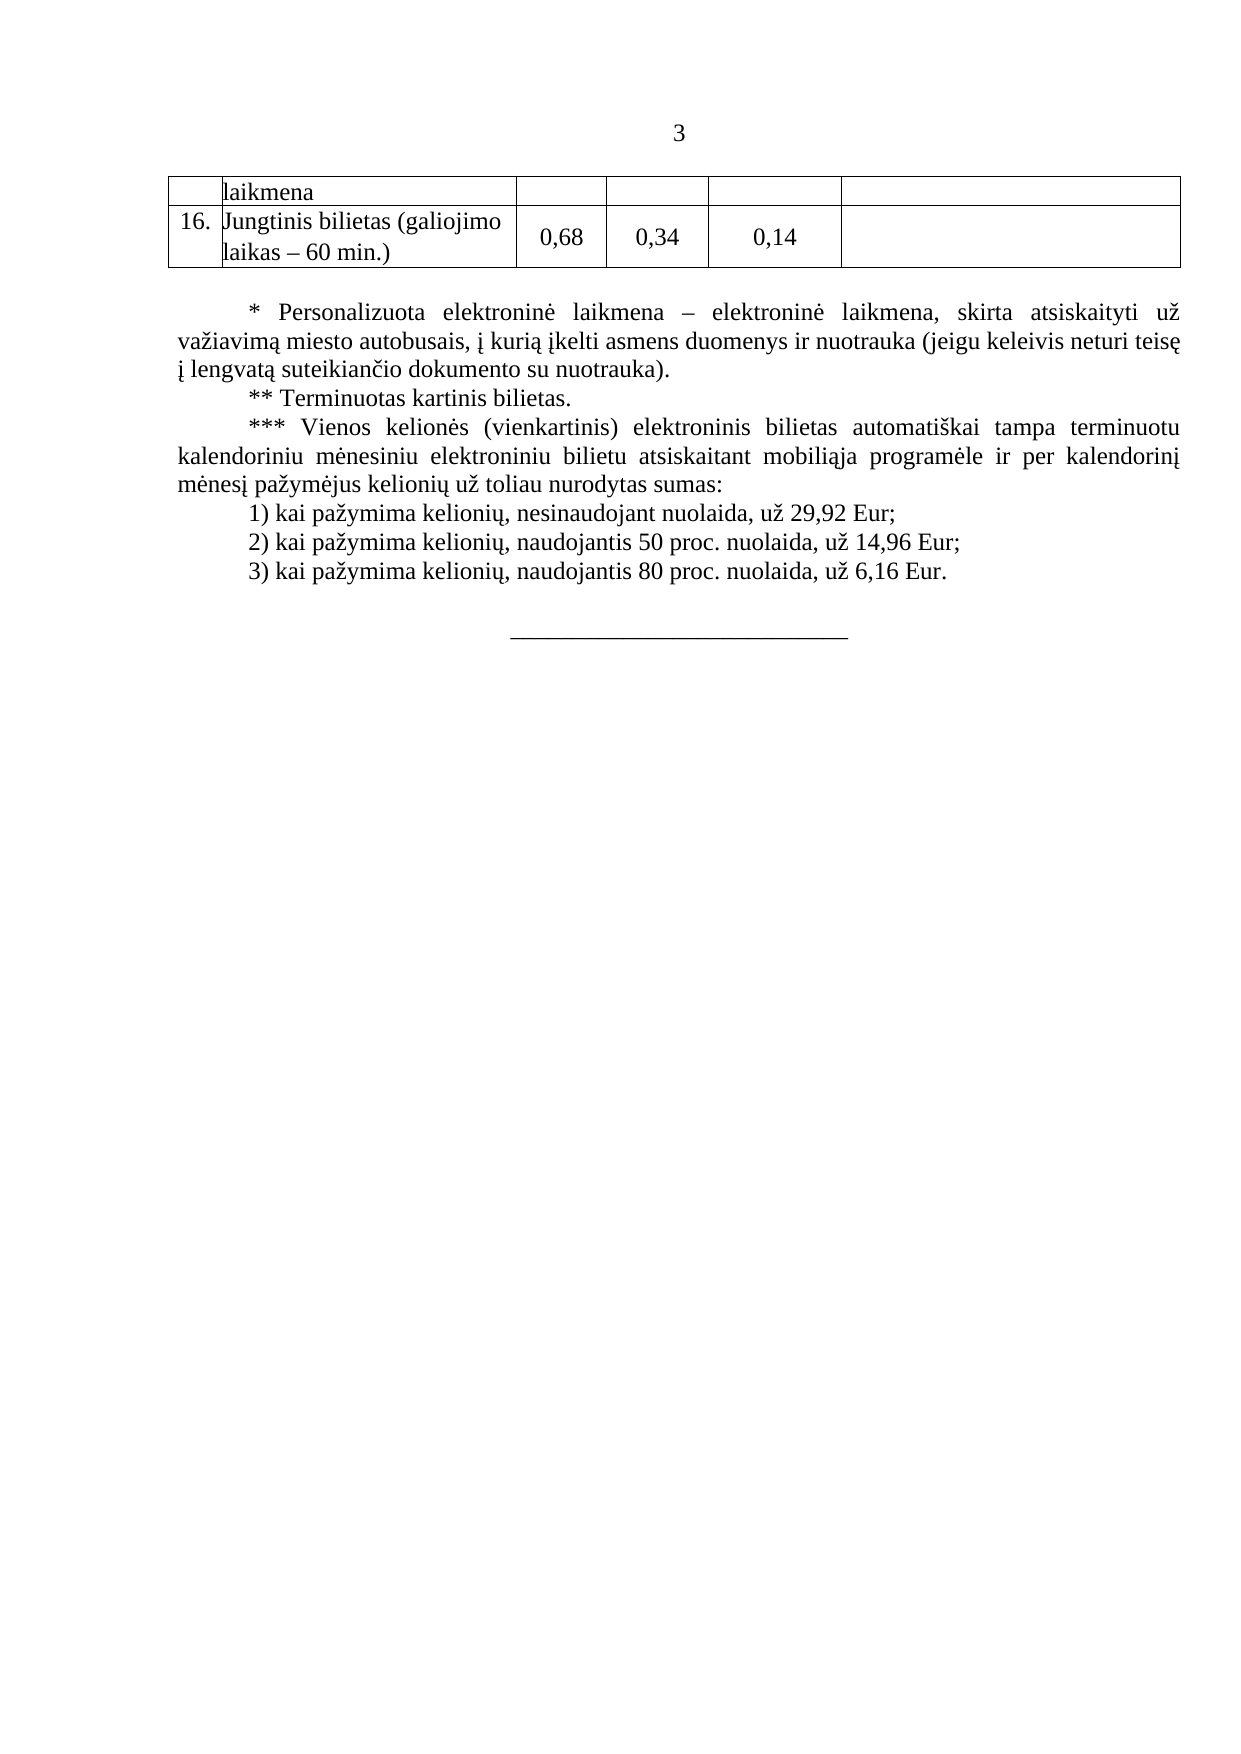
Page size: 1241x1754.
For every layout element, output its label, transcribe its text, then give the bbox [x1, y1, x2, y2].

table_cell laikmena [223, 177, 516, 205]
table_cell [517, 177, 606, 205]
table_cell [842, 206, 1180, 267]
table_cell [709, 177, 841, 205]
text 3) kai pažymima kelionių, naudojantis 80 proc. nuolaida, už 6,16 Eur. [177, 556, 1181, 584]
text 1) kai pažymima kelionių, nesinaudojant nuolaida, už 29,92 Eur; [177, 498, 1181, 527]
table_cell 16. [169, 206, 222, 267]
table_cell 0,34 [607, 206, 708, 267]
text * Personalizuota elektroninė laikmena – elektroninė laikmena, skirta atsiskaityti už važiavimą miesto autobusais, į kurią įkelti asmens duomenys ir nuotrauka (jeigu keleivis neturi teisę į lengvatą suteikiančio dokumento su nuotrauka). [177, 297, 1181, 383]
text *** Vienos kelionės (vienkartinis) elektroninis bilietas automatiškai tampa terminuotu kalendoriniu mėnesiniu elektroniniu bilietu atsiskaitant mobiliąja programėle ir per kalendorinį mėnesį pažymėjus kelionių už toliau nurodytas sumas: [177, 412, 1181, 498]
table_cell 0,14 [709, 206, 841, 267]
text ** Terminuotas kartinis bilietas. [177, 383, 1181, 412]
text ___________________________ [177, 613, 1181, 642]
table_cell [842, 177, 1180, 205]
table_cell Jungtinis bilietas (galiojimo laikas – 60 min.) [223, 206, 516, 267]
table_cell 0,68 [517, 206, 606, 267]
table_cell [169, 177, 222, 205]
table_cell [607, 177, 708, 205]
text 2) kai pažymima kelionių, naudojantis 50 proc. nuolaida, už 14,96 Eur; [177, 527, 1181, 556]
